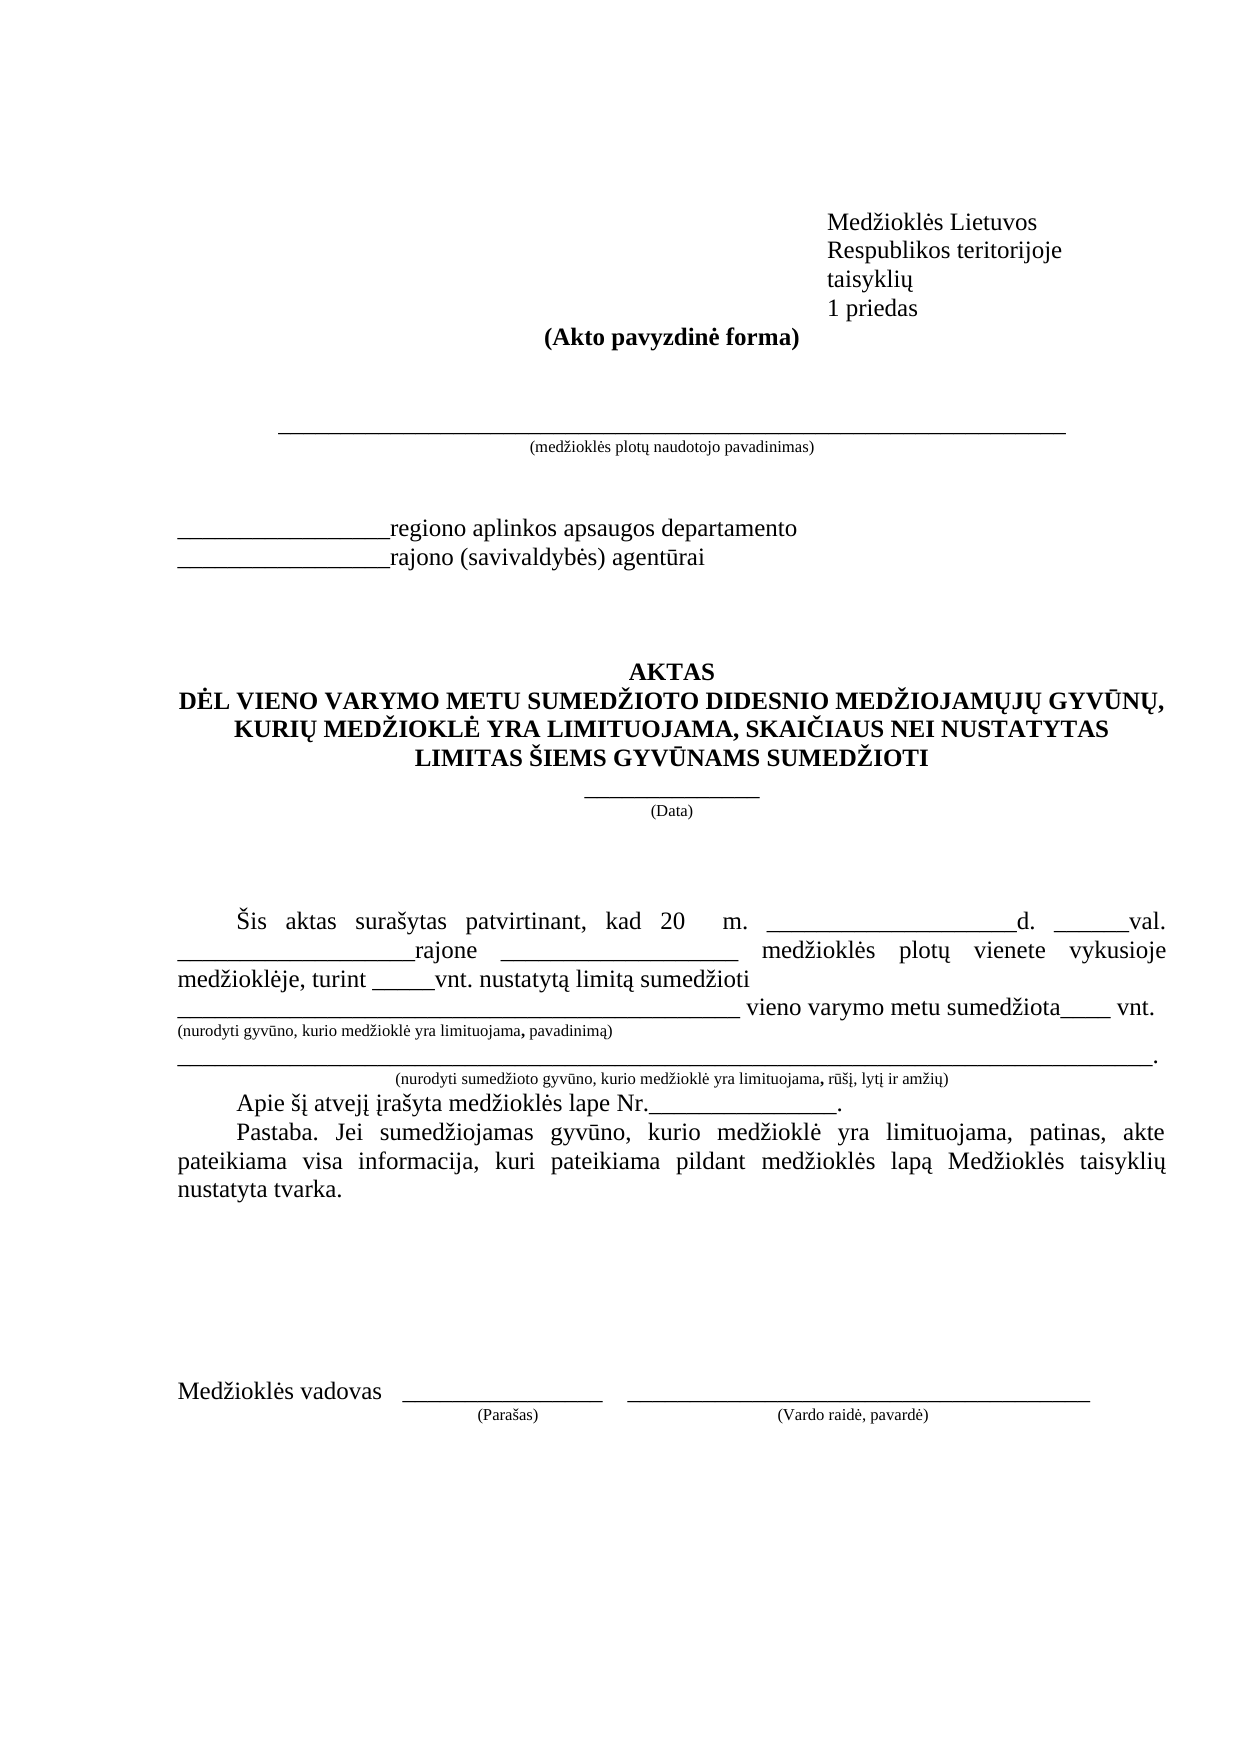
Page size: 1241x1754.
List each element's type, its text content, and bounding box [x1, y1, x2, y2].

text Šis aktas surašytas patvirtinant, kad 20 m. ____________________d. ______val. ___________________rajone ___________________ medžioklės plotų vienete vykusioje medžioklėje, turint _____vnt. nustatytą limitą sumedžioti [177, 906, 1166, 992]
text taisyklių [827, 264, 1166, 293]
text Apie šį atvejį įrašyta medžioklės lape Nr._______________. [177, 1088, 1166, 1117]
text 1 priedas [827, 293, 1166, 322]
text (medžioklės plotų naudotojo pavadinimas) [177, 437, 1166, 456]
text _________________regiono aplinkos apsaugos departamento [177, 513, 1166, 542]
text _________________rajono (savivaldybės) agentūrai [177, 542, 1166, 571]
text Medžioklės vadovas ________________ _____________________________________ [177, 1376, 1166, 1404]
text (Akto pavyzdinė forma) [177, 322, 1166, 350]
text _____________________________________________ vieno varymo metu sumedžiota____ vnt. [177, 992, 1166, 1021]
text ______________________________________________________________________________. [177, 1040, 1166, 1069]
text _______________________________________________________________ [177, 408, 1166, 437]
text Pastaba. Jei sumedžiojamas gyvūno, kurio medžioklė yra limituojama, patinas, akte pateikiama visa informacija, kuri pateikiama pildant medžioklės lapą Medžioklės taisyklių nustatyta tvarka. [177, 1117, 1166, 1203]
text ______________ [177, 772, 1166, 801]
text Medžioklės Lietuvos Respublikos teritorijoje [827, 207, 1166, 264]
text AKTAS [177, 657, 1166, 686]
text (nurodyti sumedžioto gyvūno, kurio medžioklė yra limituojama, rūšį, lytį ir amžių) [177, 1069, 1166, 1088]
text (nurodyti gyvūno, kurio medžioklė yra limituojama, pavadinimą) [177, 1021, 1166, 1040]
text (Data) [177, 801, 1166, 820]
text (Parašas) (Vardo raidė, pavardė) [402, 1404, 1166, 1424]
text DĖL VIENO VARYMO METU SUMEDŽIOTO DIDESNIO MEDŽIOJAMŲJŲ GYVŪNŲ, KURIŲ MEDŽIOKLĖ YRA LIMITUOJAMA, SKAIČIAUS NEI NUSTATYTAS LIMITAS ŠIEMS GYVŪNAMS SUMEDŽIOTI [177, 686, 1166, 772]
